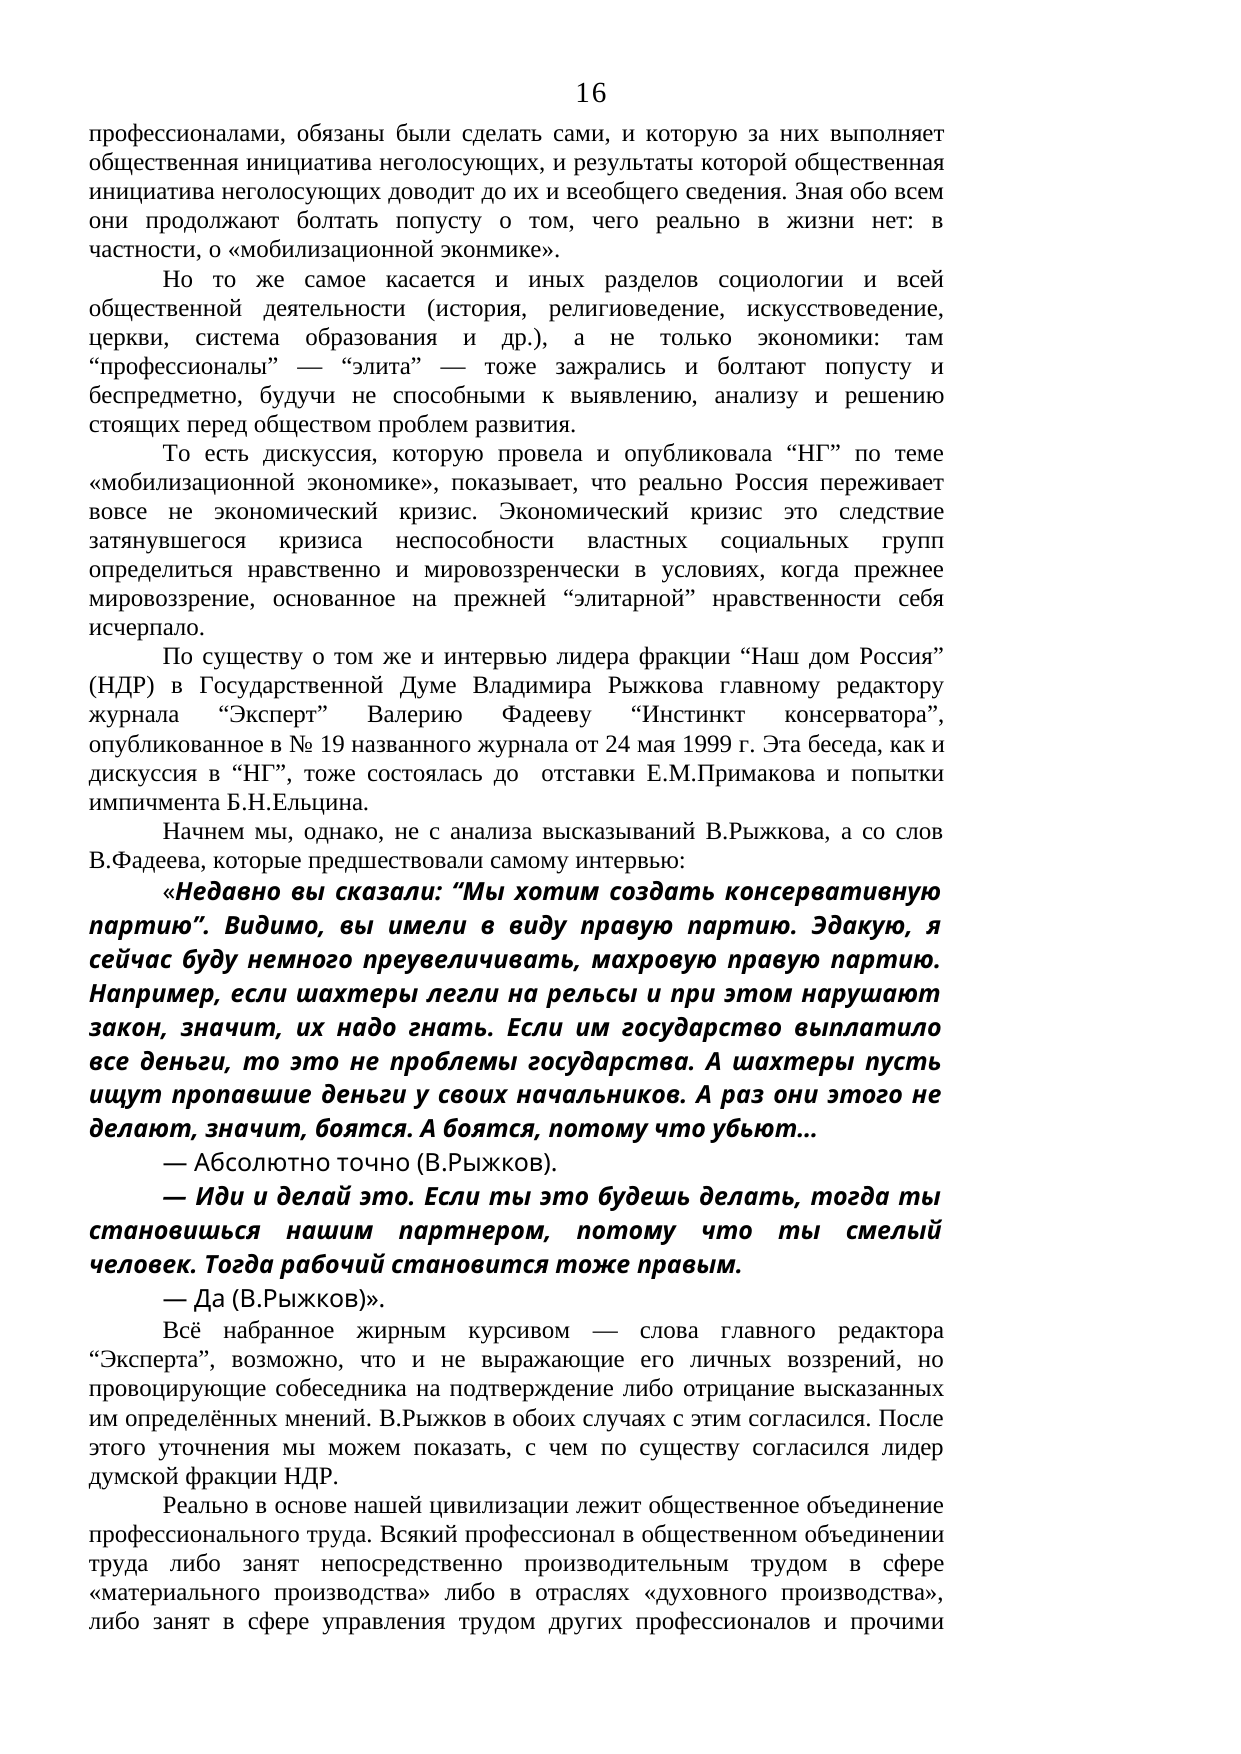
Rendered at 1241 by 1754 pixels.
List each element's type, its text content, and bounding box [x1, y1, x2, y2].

text «Недавно вы сказали: “Мы хотим создать консервативную партию”. Видимо, вы имели в виду правую партию. Эдакую, я сейчас буду немного преувеличивать, махровую правую партию. Например, если шахтеры легли на рельсы и при этом нарушают закон, значит, их надо гнать. Если им государство выплатило все деньги, то это не проблемы государства. А шахтеры пусть ищут пропавшие деньги у своих начальников. А раз они этого не делают, значит, боятся. А боятся, потому что убьют… [89, 874, 945, 1145]
text — Иди и делай это. Если ты это будешь делать, тогда ты становишься нашим партнером, потому что ты смелый человек. Тогда рабочий становится тоже правым. [89, 1179, 945, 1281]
text — Да (В.Рыжков)». [89, 1281, 945, 1315]
text Но то же самое касается и иных разделов социологии и всей общественной деятельности (история, религиоведение, искусствоведение, церкви, система образования и др.), а не только экономики: там “профессионалы” — “элита” — тоже зажрались и болтают попусту и беспредметно, будучи не способными к выявлению, анализу и решению стоящих перед обществом проблем развития. [89, 263, 945, 438]
text — Абсолютно точно (В.Рыжков). [89, 1145, 945, 1179]
text профессионалами, обязаны были сделать сами, и которую за них выполняет общественная инициатива неголосующих, и результаты которой общественная инициатива неголосующих доводит до их и всеобщего сведения. Зная обо всем они продолжают болтать попусту о том, чего реально в жизни нет: в частности, о «мобилизационной эконмике». [89, 118, 945, 263]
text Реально в основе нашей цивилизации лежит общественное объединение профессионального труда. Всякий профессионал в общественном объединении труда либо занят непосредственно производительным трудом в сфере «материального производства» либо в отраслях «духовного производства», либо занят в сфере управления трудом других профессионалов и прочими [89, 1489, 945, 1635]
text Начнем мы, однако, не с анализа высказываний В.Рыжкова, а со слов В.Фадеева, которые предшествовали самому интервью: [89, 816, 945, 874]
text Всё набранное жирным курсивом — слова главного редактора “Эксперта”, возможно, что и не выражающие его личных воззрений, но провоцирующие собеседника на подтверждение либо отрицание высказанных им определённых мнений. В.Рыжков в обоих случаях с этим согласился. После этого уточнения мы можем показать, с чем по существу согласился лидер думской фракции НДР. [89, 1315, 945, 1489]
text То есть дискуссия, которую провела и опубликовала “НГ” по теме «мобилизационной экономике», показывает, что реально Россия переживает вовсе не экономический кризис. Экономический кризис это следствие затянувшегося кризиса неспособности властных социальных групп определиться нравственно и мировоззренчески в условиях, когда прежнее мировоззрение, основанное на прежней “элитарной” нравственности себя исчерпало. [89, 438, 945, 641]
text По существу о том же и интервью лидера фракции “Наш дом Россия” (НДР) в Государственной Думе Владимира Рыжкова главному редактору журнала “Эксперт” Валерию Фадееву “Инстинкт консерватора”, опубликованное в № 19 названного журнала от 24 мая 1999 г. Эта беседа, как и дискуссия в “НГ”, тоже состоялась до отставки Е.М.Примакова и попытки импичмента Б.Н.Ельцина. [89, 641, 945, 816]
